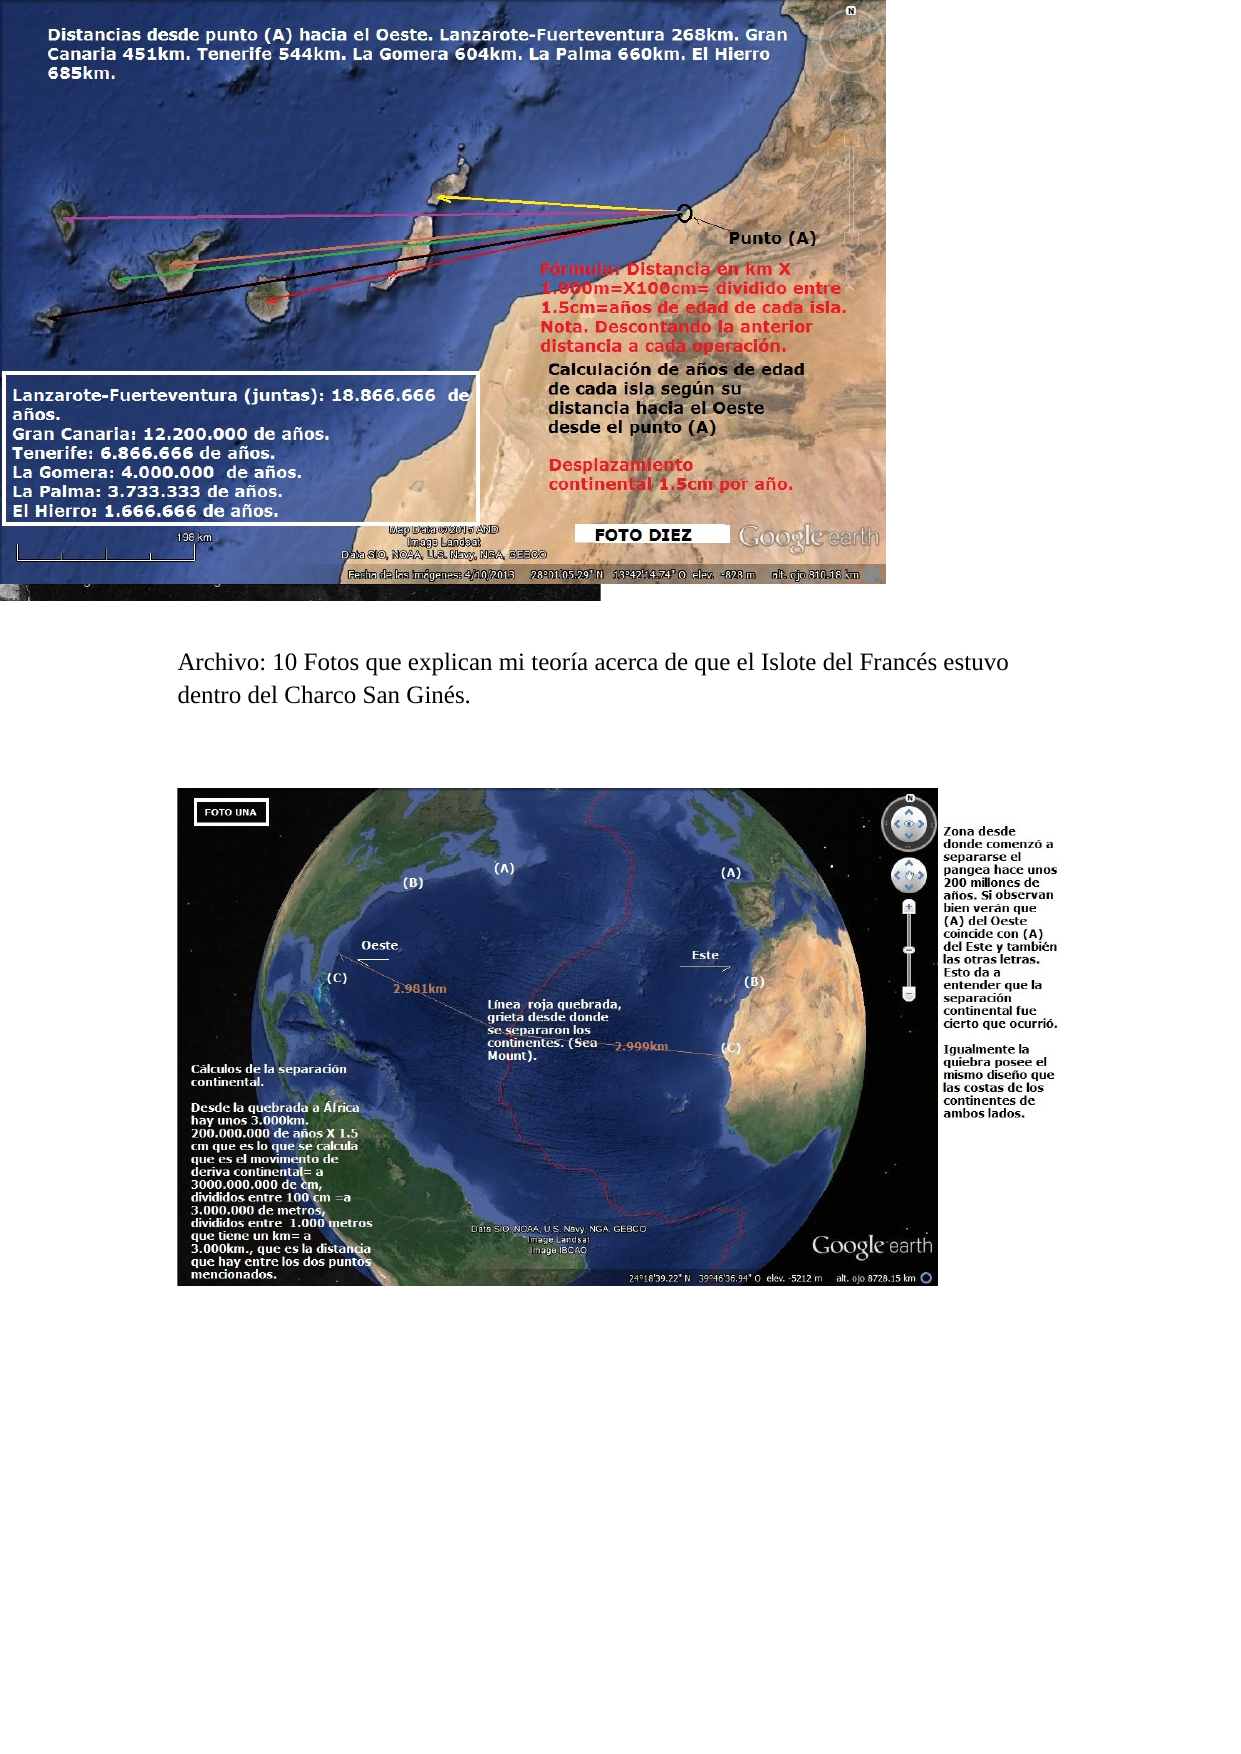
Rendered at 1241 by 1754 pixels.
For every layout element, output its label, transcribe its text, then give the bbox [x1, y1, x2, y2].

picture [0, 0, 1050, 648]
picture [177, 788, 1063, 1286]
text Archivo: 10 Fotos que explican mi teoría acerca de que el Islote del Francés estuvo dentro del Charco San Ginés. [177, 148, 1063, 709]
